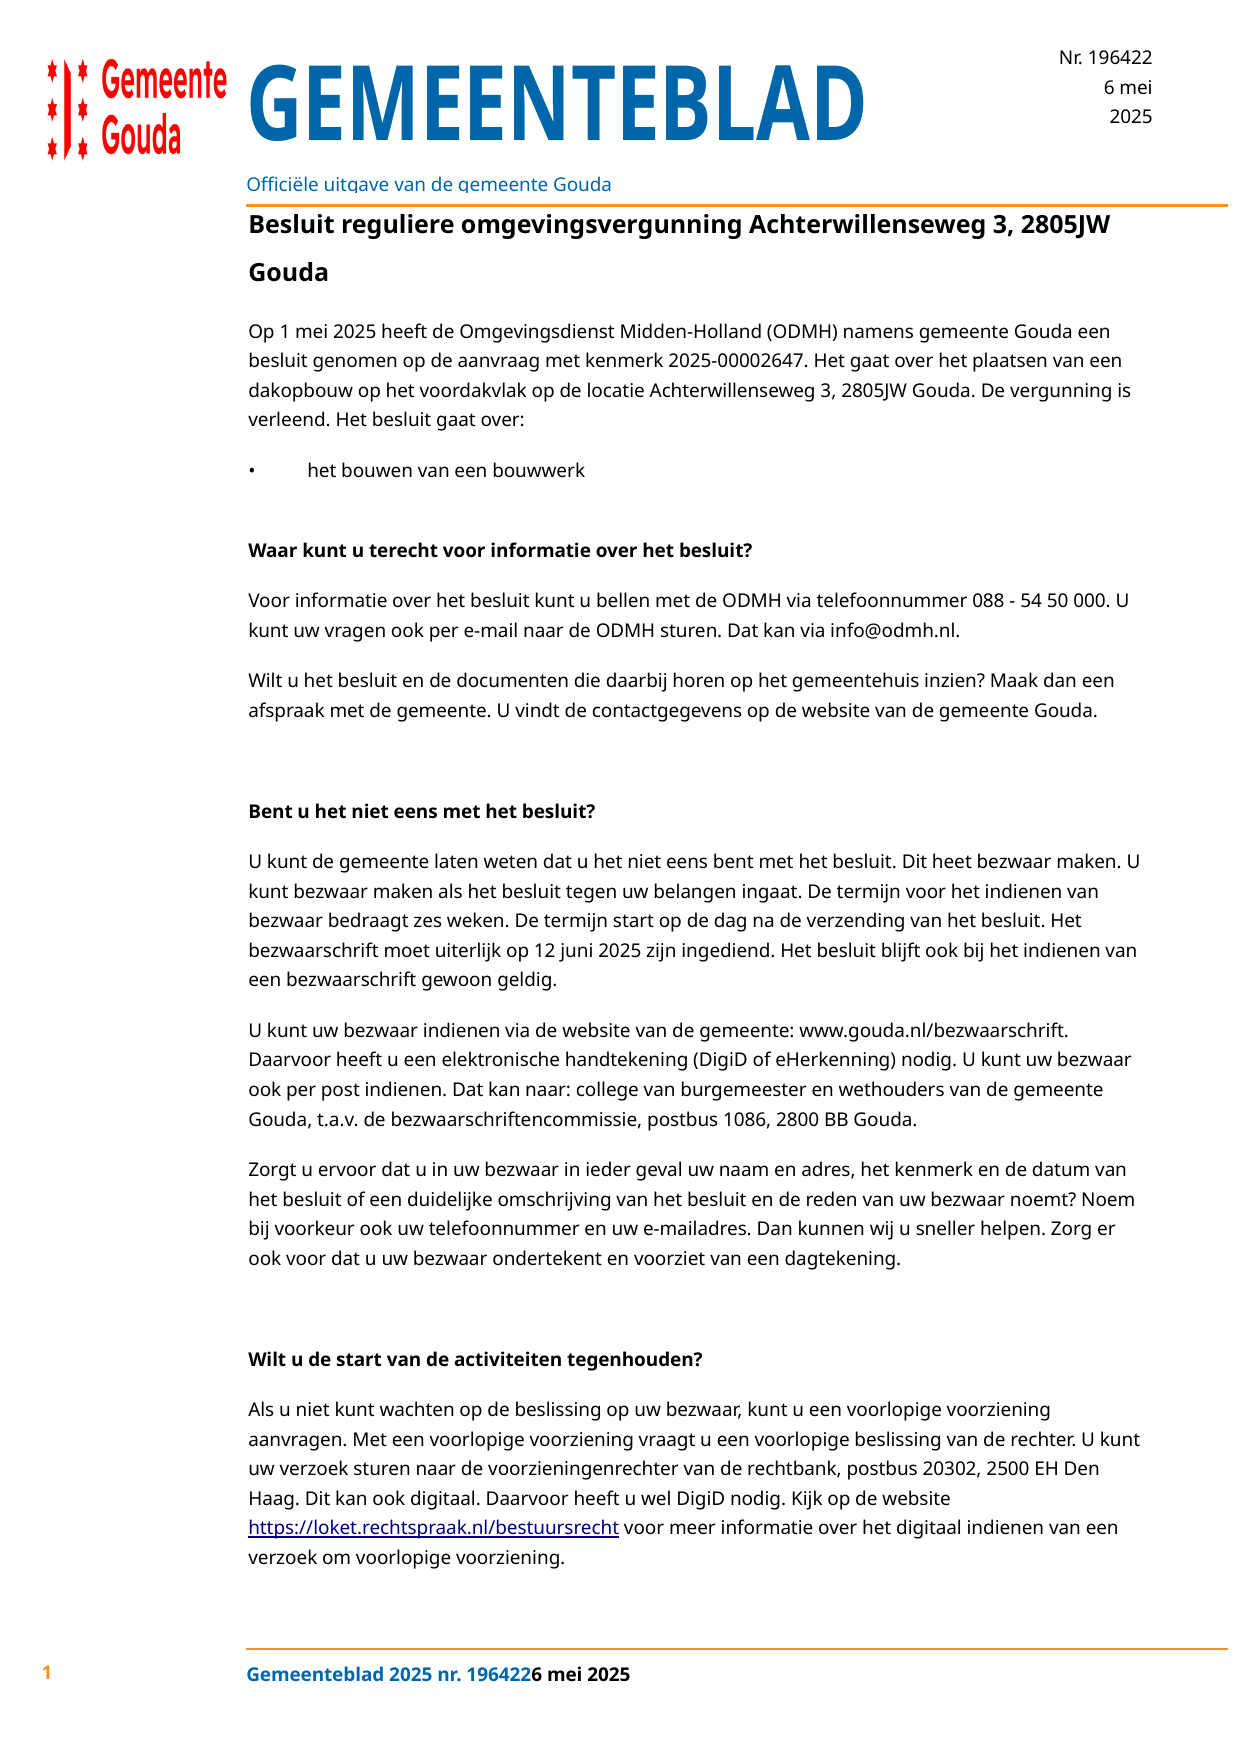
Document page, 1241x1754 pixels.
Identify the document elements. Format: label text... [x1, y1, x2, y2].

text Op 1 mei 2025 heeft de Omgevingsdienst Midden-Holland (ODMH) namens gemeente Gouda een besluit genomen op de aanvraag met kenmerk 2025-00002647. Het gaat over het plaatsen van een dakopbouw op het voordakvlak op de locatie Achterwillenseweg 3, 2805JW Gouda. De vergunning is verleend. Het besluit gaat over: [248, 318, 1152, 432]
text Wilt u de start van de activiteiten tegenhouden? [248, 1346, 1152, 1372]
text Besluit reguliere omgevingsvergunning Achterwillenseweg 3, 2805JW Gouda [248, 207, 1152, 288]
text Voor informatie over het besluit kunt u bellen met de ODMH via telefoonnummer 088 - 54 50 000. U kunt uw vragen ook per e-mail naar de ODMH sturen. Dat kan via info@odmh.nl. [248, 587, 1152, 643]
text Waar kunt u terecht voor informatie over het besluit? [248, 537, 1152, 563]
list het bouwen van een bouwwerk [248, 457, 1152, 483]
text U kunt uw bezwaar indienen via de website van de gemeente: www.gouda.nl/bezwaarschrift. Daarvoor heeft u een elektronische handtekening (DigiD of eHerkenning) nodig. U kunt uw bezwaar ook per post indienen. Dat kan naar: college van burgemeester en wethouders van de gemeente Gouda, t.a.v. de bezwaarschriftencommissie, postbus 1086, 2800 BB Gouda. [248, 1017, 1152, 1132]
text Wilt u het besluit en de documenten die daarbij horen op het gemeentehuis inzien? Maak dan een afspraak met de gemeente. U vindt de contactgegevens op de website van de gemeente Gouda. [248, 667, 1152, 723]
text Zorgt u ervoor dat u in uw bezwaar in ieder geval uw naam en adres, het kenmerk en de datum van het besluit of een duidelijke omschrijving van het besluit en de reden van uw bezwaar noemt? Noem bij voorkeur ook uw telefoonnummer en uw e-mailadres. Dan kunnen wij u sneller helpen. Zorg er ook voor dat u uw bezwaar ondertekent en voorziet van een dagtekening. [248, 1156, 1152, 1271]
text Bent u het niet eens met het besluit? [248, 798, 1152, 824]
text Als u niet kunt wachten op de beslissing op uw bezwaar, kunt u een voorlopige voorziening aanvragen. Met een voorlopige voorziening vraagt u een voorlopige beslissing van de rechter. U kunt uw verzoek sturen naar de voorzieningenrechter van de rechtbank, postbus 20302, 2500 EH Den Haag. Dit kan ook digitaal. Daarvoor heeft u wel DigiD nodig. Kijk op de website https://loket.rechtspraak.nl/bestuursrecht voor meer informatie over het digitaal indienen van een verzoek om voorlopige voorziening. [248, 1396, 1152, 1570]
text U kunt de gemeente laten weten dat u het niet eens bent met het besluit. Dit heet bezwaar maken. U kunt bezwaar maken als het besluit tegen uw belangen ingaat. De termijn voor het indienen van bezwaar bedraagt zes weken. De termijn start op de dag na de verzending van het besluit. Het bezwaarschrift moet uiterlijk op 12 juni 2025 zijn ingediend. Het besluit blijft ook bij het indienen van een bezwaarschrift gewoon geldig. [248, 848, 1152, 992]
picture [41, 47, 231, 172]
